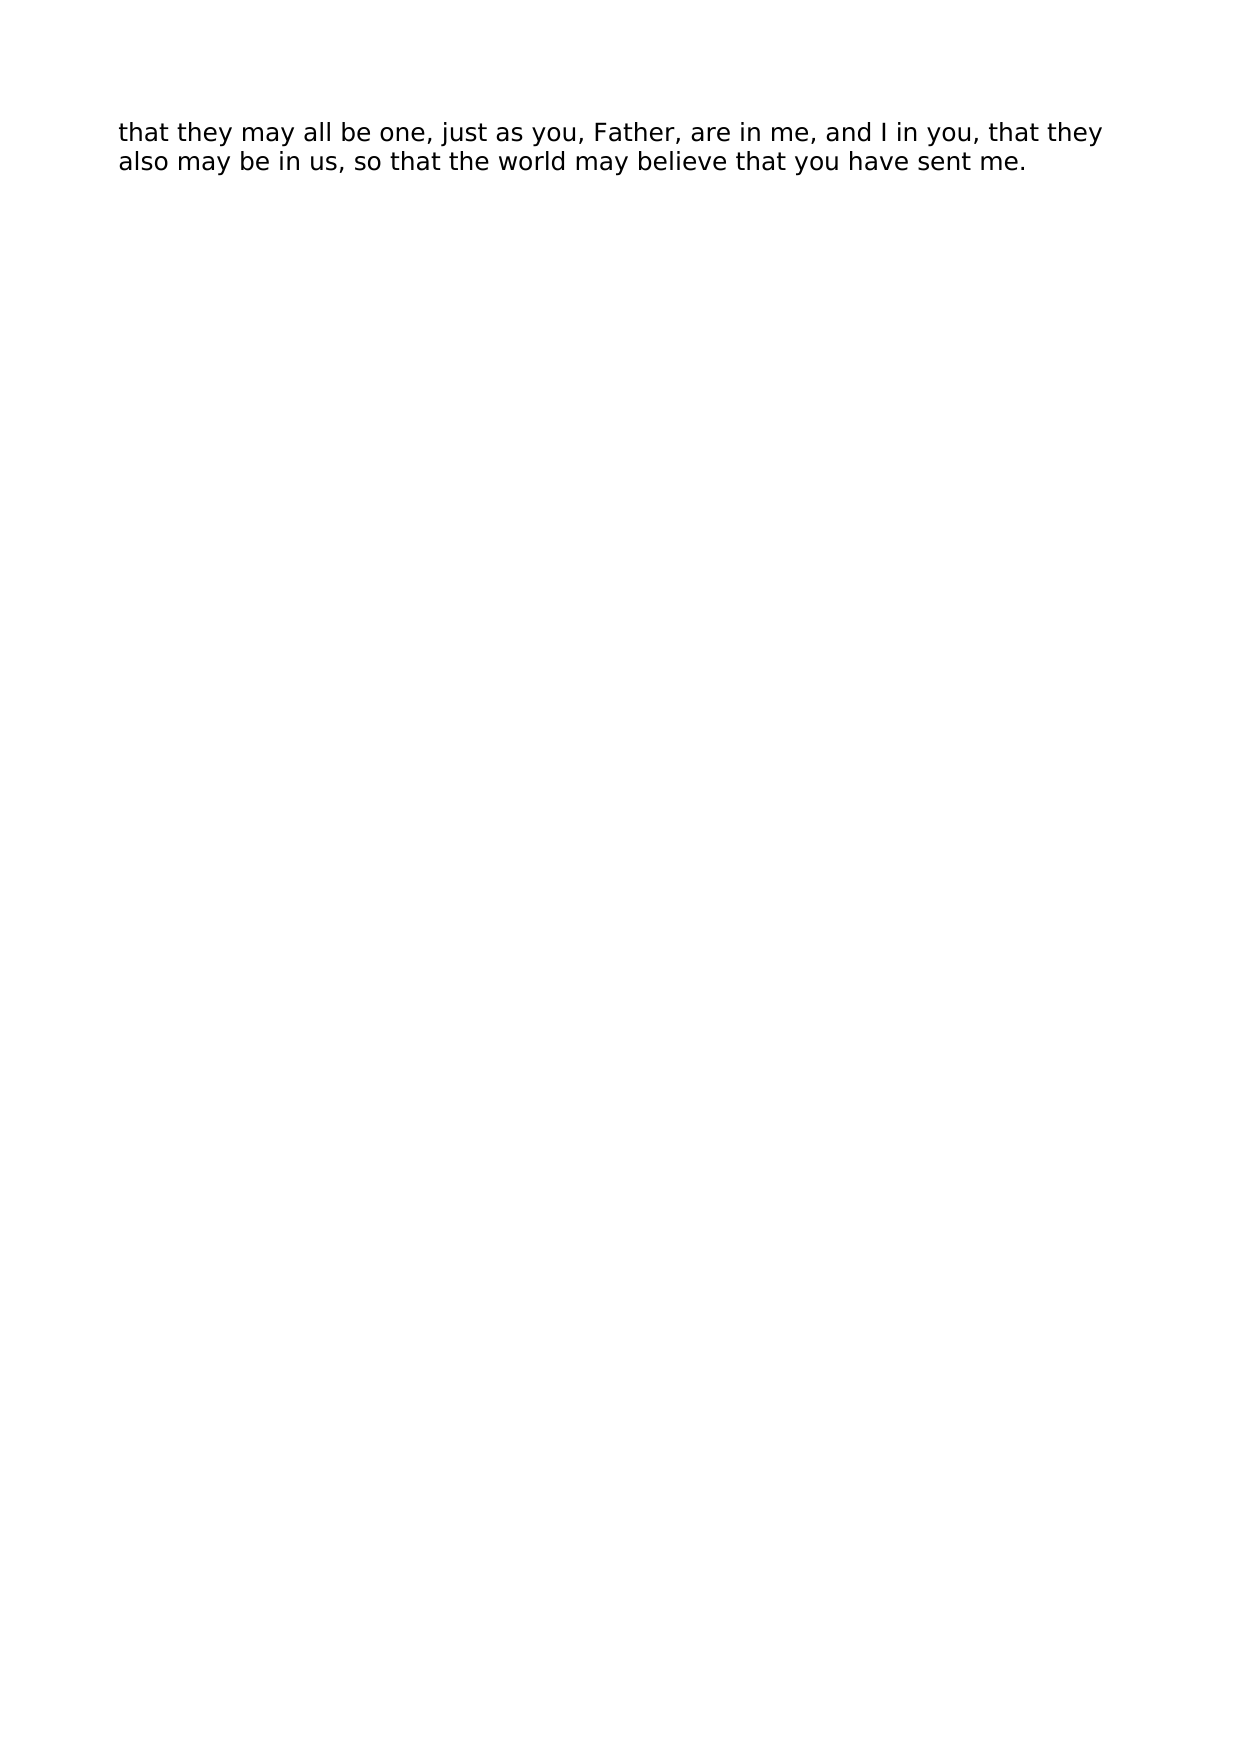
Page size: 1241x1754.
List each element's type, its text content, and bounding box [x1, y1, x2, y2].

text that they may all be one, just as you, Father, are in me, and I in you, that they also may be in us, so that the world may believe that you have sent me. [118, 118, 1122, 176]
